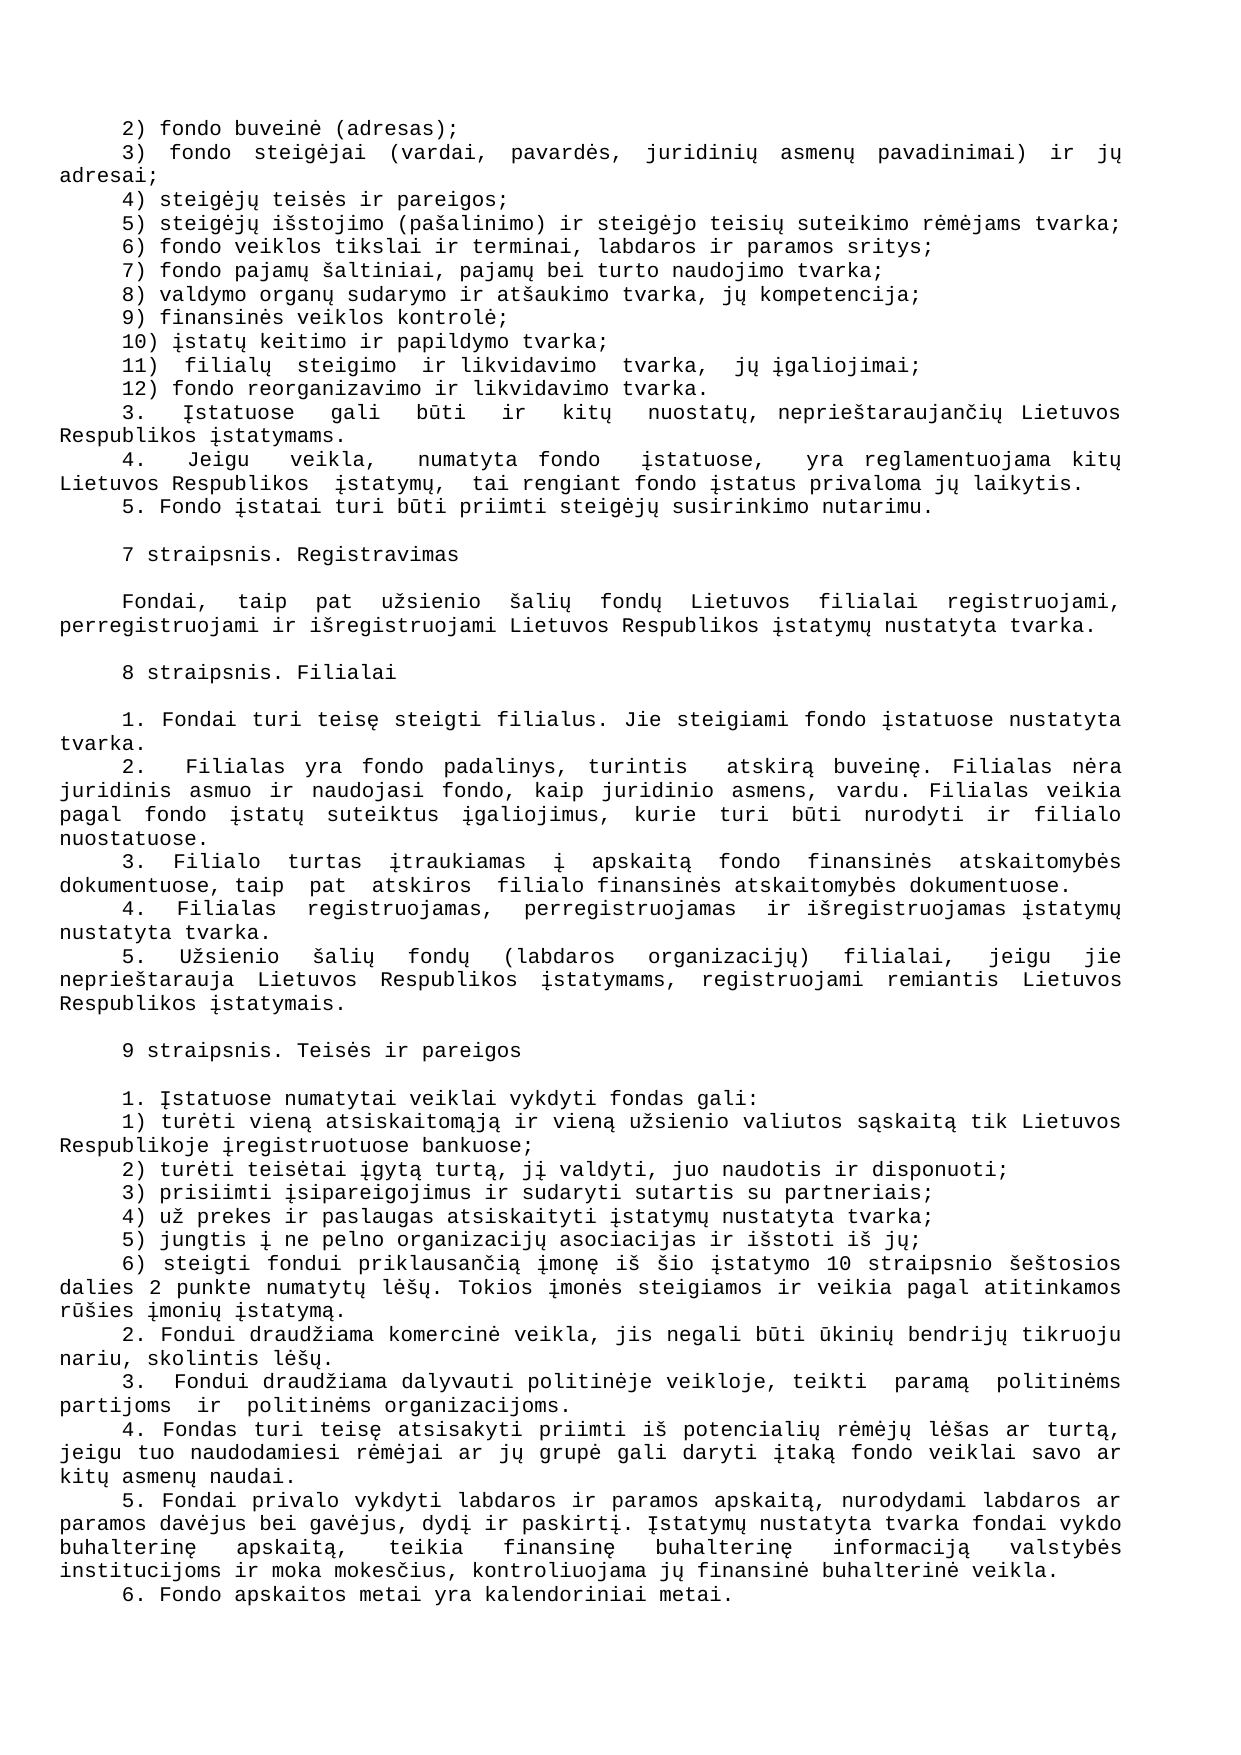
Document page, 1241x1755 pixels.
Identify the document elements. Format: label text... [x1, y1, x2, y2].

text 5. Fondai privalo vykdyti labdaros ir paramos apskaitą, nurodydami labdaros ar paramos davėjus bei gavėjus, dydį ir paskirtį. Įstatymų nustatyta tvarka fondai vykdo buhalterinę apskaitą, teikia finansinę buhalterinę informaciją valstybės institucijoms ir moka mokesčius, kontroliuojama jų finansinė buhalterinė veikla. [59, 1489, 1122, 1584]
text 3. Filialo turtas įtraukiamas į apskaitą fondo finansinės atskaitomybės dokumentuose, taip pat atskiros filialo finansinės atskaitomybės dokumentuose. [59, 851, 1122, 898]
text 2. Filialas yra fondo padalinys, turintis atskirą buveinę. Filialas nėra juridinis asmuo ir naudojasi fondo, kaip juridinio asmens, vardu. Filialas veikia pagal fondo įstatų suteiktus įgaliojimus, kurie turi būti nurodyti ir filialo nuostatuose. [59, 757, 1122, 851]
text 4. Filialas registruojamas, perregistruojamas ir išregistruojamas įstatymų nustatyta tvarka. [59, 898, 1122, 946]
text 2) fondo buveinė (adresas); [59, 118, 1122, 142]
text 8 straipsnis. Filialai [59, 662, 1122, 686]
text 4) už prekes ir paslaugas atsiskaityti įstatymų nustatyta tvarka; [59, 1206, 1122, 1229]
text 1. Fondai turi teisę steigti filialus. Jie steigiami fondo įstatuose nustatyta tvarka. [59, 709, 1122, 757]
text 8) valdymo organų sudarymo ir atšaukimo tvarka, jų kompetencija; [59, 284, 1122, 307]
text 9) finansinės veiklos kontrolė; [59, 307, 1122, 331]
text 2. Fondui draudžiama komercinė veikla, jis negali būti ūkinių bendrijų tikruoju nariu, skolintis lėšų. [59, 1324, 1122, 1371]
text 6. Fondo apskaitos metai yra kalendoriniai metai. [59, 1584, 1122, 1608]
text 3. Fondui draudžiama dalyvauti politinėje veikloje, teikti paramą politinėms partijoms ir politinėms organizacijoms. [59, 1371, 1122, 1419]
text 10) įstatų keitimo ir papildymo tvarka; [59, 331, 1122, 354]
text 4. Fondas turi teisę atsisakyti priimti iš potencialių rėmėjų lėšas ar turtą, jeigu tuo naudodamiesi rėmėjai ar jų grupė gali daryti įtaką fondo veiklai savo ar kitų asmenų naudai. [59, 1419, 1122, 1489]
text 1. Įstatuose numatytai veiklai vykdyti fondas gali: [59, 1088, 1122, 1111]
text 9 straipsnis. Teisės ir pareigos [59, 1040, 1122, 1064]
text 5. Užsienio šalių fondų (labdaros organizacijų) filialai, jeigu jie neprieštarauja Lietuvos Respublikos įstatymams, registruojami remiantis Lietuvos Respublikos įstatymais. [59, 946, 1122, 1017]
text 12) fondo reorganizavimo ir likvidavimo tvarka. [59, 378, 1122, 402]
text 2) turėti teisėtai įgytą turtą, jį valdyti, juo naudotis ir disponuoti; [59, 1158, 1122, 1182]
text 3) prisiimti įsipareigojimus ir sudaryti sutartis su partneriais; [59, 1182, 1122, 1206]
text 4. Jeigu veikla, numatyta fondo įstatuose, yra reglamentuojama kitų Lietuvos Respublikos įstatymų, tai rengiant fondo įstatus privaloma jų laikytis. [59, 449, 1122, 496]
text 5) jungtis į ne pelno organizacijų asociacijas ir išstoti iš jų; [59, 1229, 1122, 1253]
text 7 straipsnis. Registravimas [59, 544, 1122, 567]
text 7) fondo pajamų šaltiniai, pajamų bei turto naudojimo tvarka; [59, 260, 1122, 284]
text 5. Fondo įstatai turi būti priimti steigėjų susirinkimo nutarimu. [59, 496, 1122, 520]
text 3. Įstatuose gali būti ir kitų nuostatų, neprieštaraujančių Lietuvos Respublikos įstatymams. [59, 402, 1122, 449]
text Fondai, taip pat užsienio šalių fondų Lietuvos filialai registruojami, perregistruojami ir išregistruojami Lietuvos Respublikos įstatymų nustatyta tvarka. [59, 591, 1122, 638]
text 11) filialų steigimo ir likvidavimo tvarka, jų įgaliojimai; [59, 354, 1122, 378]
text 1) turėti vieną atsiskaitomąją ir vieną užsienio valiutos sąskaitą tik Lietuvos Respublikoje įregistruotuose bankuose; [59, 1111, 1122, 1158]
text 5) steigėjų išstojimo (pašalinimo) ir steigėjo teisių suteikimo rėmėjams tvarka; [59, 213, 1122, 236]
text 6) steigti fondui priklausančią įmonę iš šio įstatymo 10 straipsnio šeštosios dalies 2 punkte numatytų lėšų. Tokios įmonės steigiamos ir veikia pagal atitinkamos rūšies įmonių įstatymą. [59, 1253, 1122, 1324]
text 3) fondo steigėjai (vardai, pavardės, juridinių asmenų pavadinimai) ir jų adresai; [59, 142, 1122, 189]
text 4) steigėjų teisės ir pareigos; [59, 189, 1122, 213]
text 6) fondo veiklos tikslai ir terminai, labdaros ir paramos sritys; [59, 236, 1122, 260]
